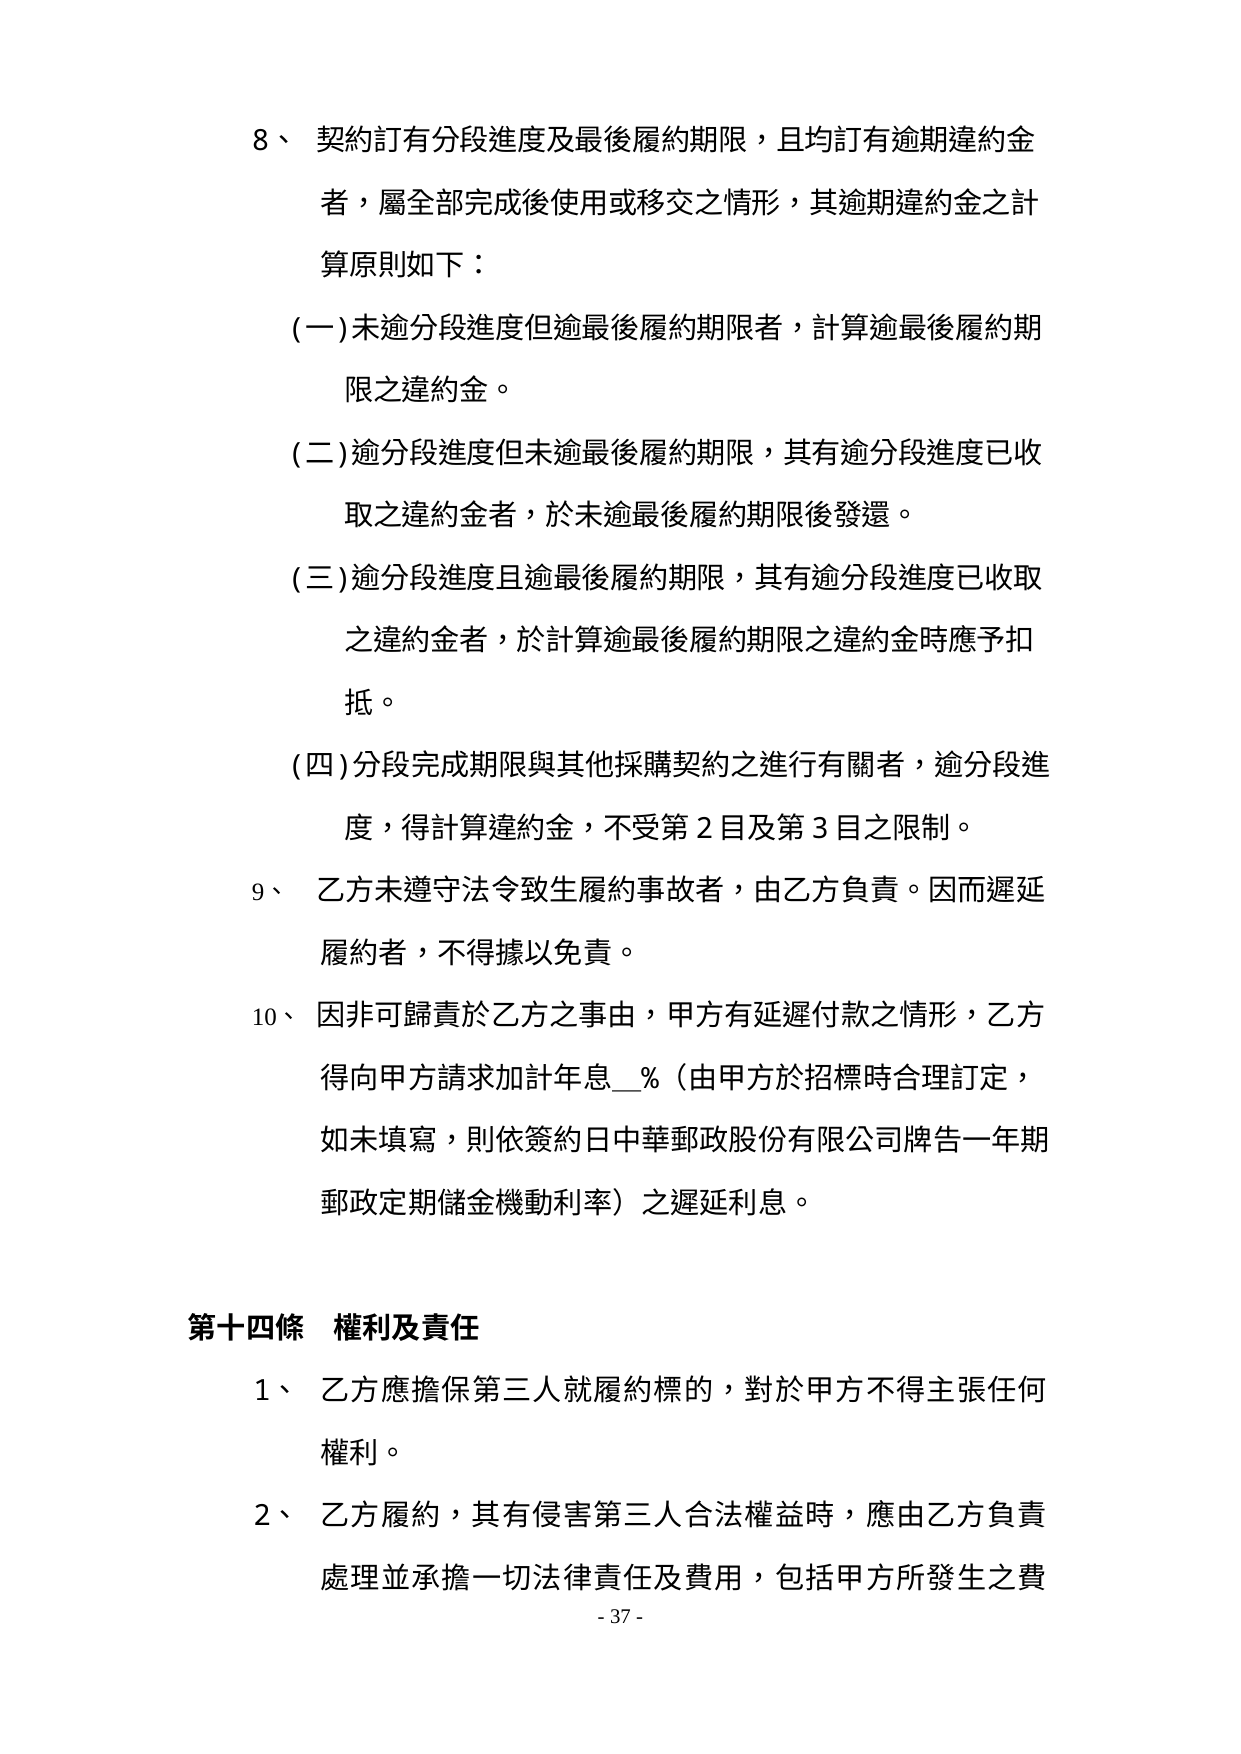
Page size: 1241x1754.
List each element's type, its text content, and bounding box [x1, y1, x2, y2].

text (一)未逾分段進度但逾最後履約期限者，計算逾最後履約期限之違約金。 [287, 284, 1053, 409]
text (四)分段完成期限與其他採購契約之進行有關者，逾分段進度，得計算違約金，不受第2目及第3目之限制。 [287, 721, 1053, 846]
list 乙方未遵守法令致生履約事故者，由乙方負責。因而遲延履約者，不得據以免責。 [252, 846, 1053, 971]
text (三)逾分段進度且逾最後履約期限，其有逾分段進度已收取之違約金者，於計算逾最後履約期限之違約金時應予扣抵。 [287, 534, 1053, 721]
text (二)逾分段進度但未逾最後履約期限，其有逾分段進度已收取之違約金者，於未逾最後履約期限後發還。 [287, 409, 1053, 534]
list 因非可歸責於乙方之事由，甲方有延遲付款之情形，乙方得向甲方請求加計年息＿%（由甲方於招標時合理訂定，如未填寫，則依簽約日中華郵政股份有限公司牌告一年期郵政定期儲金機動利率）之遲延利息。 [252, 971, 1053, 1221]
list 契約訂有分段進度及最後履約期限，且均訂有逾期違約金者，屬全部完成後使用或移交之情形，其逾期違約金之計算原則如下： [252, 96, 1053, 284]
list 乙方履約，其有侵害第三人合法權益時，應由乙方負責處理並承擔一切法律責任及費用，包括甲方所發生之費 [253, 1471, 1047, 1596]
text 第十四條 權利及責任 [187, 1284, 1053, 1346]
list 乙方應擔保第三人就履約標的，對於甲方不得主張任何權利。 [253, 1346, 1047, 1471]
